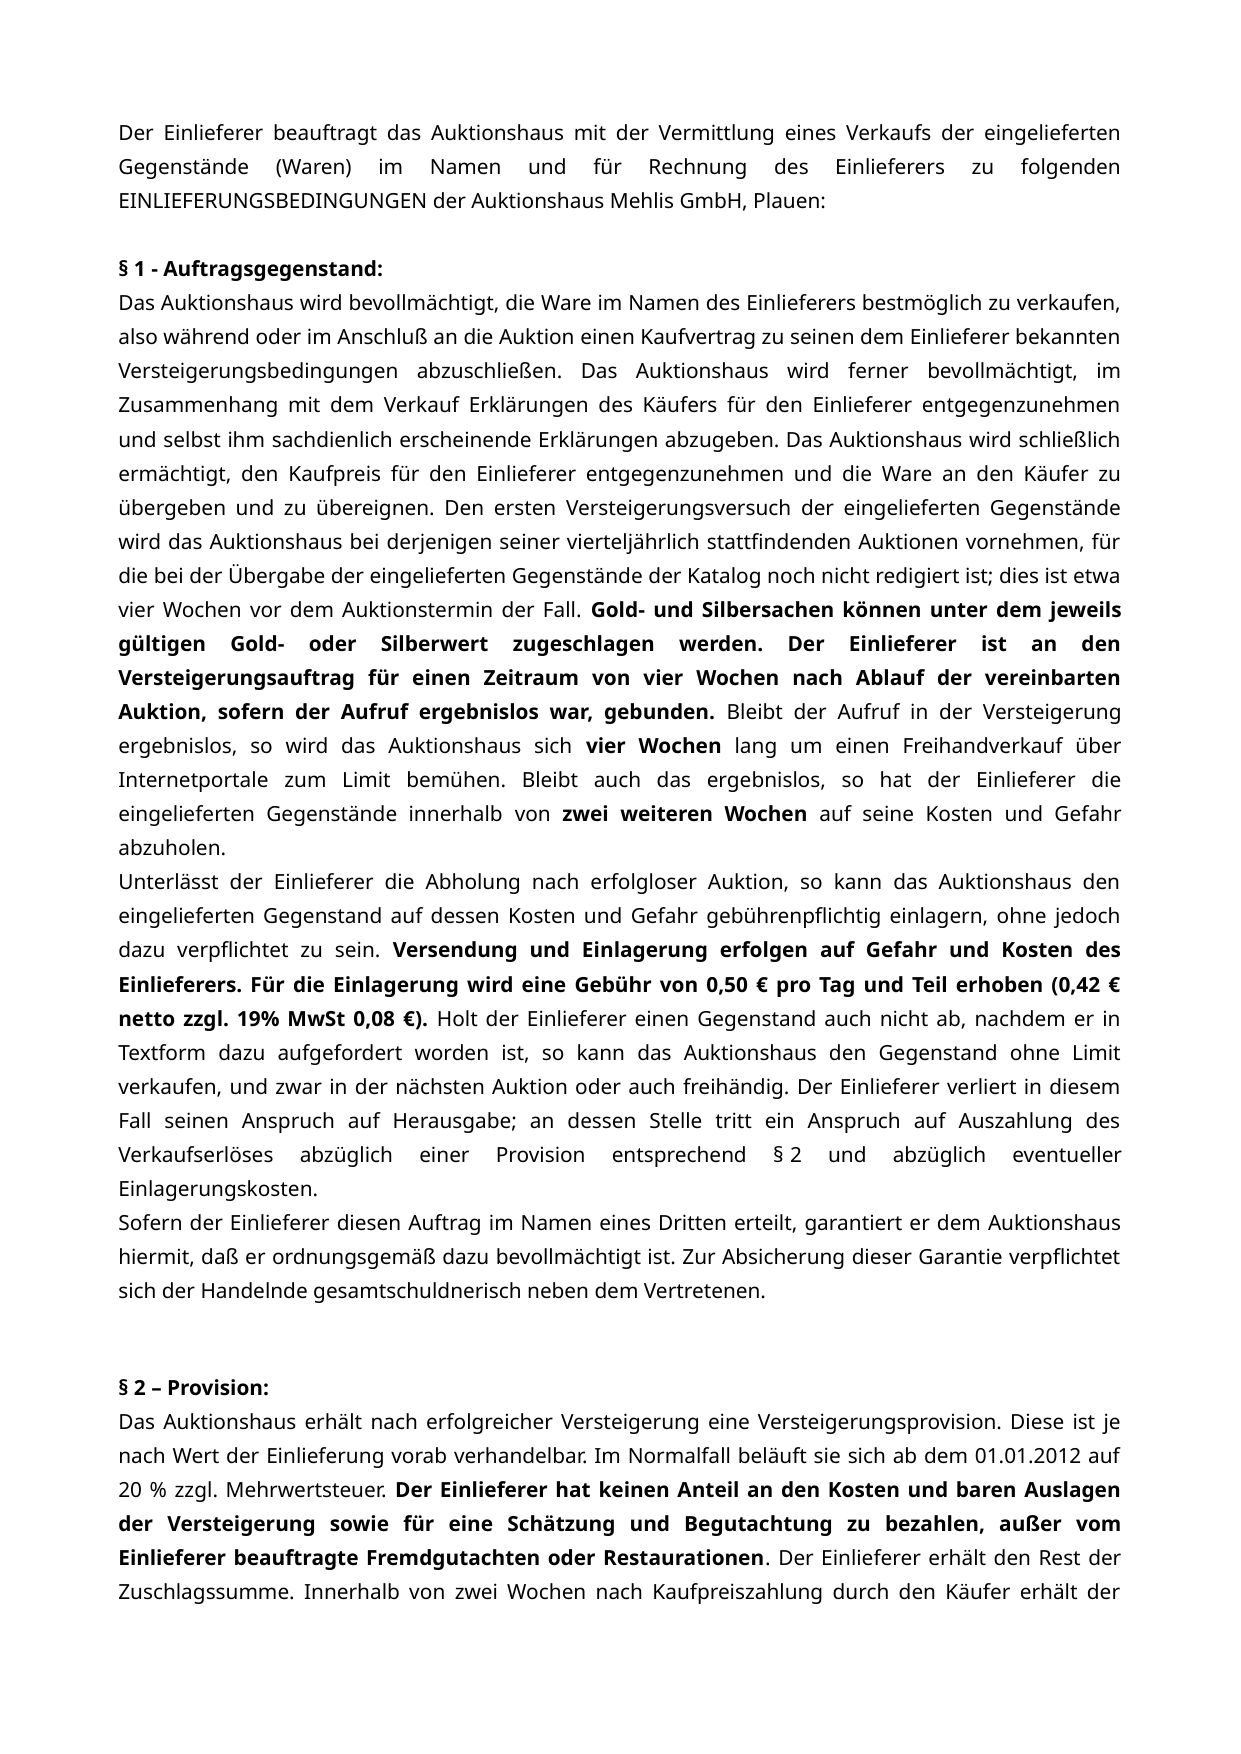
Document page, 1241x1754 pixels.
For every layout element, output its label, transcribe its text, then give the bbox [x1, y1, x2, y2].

text Der Einlieferer beauftragt das Auktionshaus mit der Vermittlung eines Verkaufs der eingelieferten Gegenstände (Waren) im Namen und für Rechnung des Einlieferers zu folgenden EINLIEFERUNGSBEDINGUNGEN der Auktionshaus Mehlis GmbH, Plauen: [118, 118, 1122, 215]
text Unterlässt der Einlieferer die Abholung nach erfolgloser Auktion, so kann das Auktionshaus den eingelieferten Gegenstand auf dessen Kosten und Gefahr gebührenpflichtig einlagern, ohne jedoch dazu verpflichtet zu sein. Versendung und Einlagerung erfolgen auf Gefahr und Kosten des Einlieferers. Für die Einlagerung wird eine Gebühr von 0,50 € pro Tag und Teil erhoben (0,42 € netto zzgl. 19% MwSt 0,08 €). Holt der Einlieferer einen Gegenstand auch nicht ab, nachdem er in Textform dazu aufgefordert worden ist, so kann das Auktionshaus den Gegenstand ohne Limit verkaufen, und zwar in der nächsten Auktion oder auch freihändig. Der Einlieferer verliert in diesem Fall seinen Anspruch auf Herausgabe; an dessen Stelle tritt ein Anspruch auf Auszahlung des Verkaufserlöses abzüglich einer Provision entsprechend § 2 und abzüglich eventueller Einlagerungskosten. [118, 867, 1122, 1202]
text § 1 - Auftragsgegenstand: [118, 254, 1122, 283]
text Sofern der Einlieferer diesen Auftrag im Namen eines Dritten erteilt, garantiert er dem Auktionshaus hiermit, daß er ordnungsgemäß dazu bevollmächtigt ist. Zur Absicherung dieser Garantie verpflichtet sich der Handelnde gesamtschuldnerisch neben dem Vertretenen. [118, 1208, 1122, 1305]
text Das Auktionshaus erhält nach erfolgreicher Versteigerung eine Versteigerungsprovision. Diese ist je nach Wert der Einlieferung vorab verhandelbar. Im Normalfall beläuft sie sich ab dem 01.01.2012 auf 20 % zzgl. Mehrwertsteuer. Der Einlieferer hat keinen Anteil an den Kosten und baren Auslagen der Versteigerung sowie für eine Schätzung und Begutachtung zu bezahlen, außer vom Einlieferer beauftragte Fremdgutachten oder Restaurationen. Der Einlieferer erhält den Rest der Zuschlagssumme. Innerhalb von zwei Wochen nach Kaufpreiszahlung durch den Käufer erhält der [118, 1407, 1122, 1606]
text § 2 – Provision: [118, 1373, 1122, 1401]
text Das Auktionshaus wird bevollmächtigt, die Ware im Namen des Einlieferers bestmöglich zu verkaufen, also während oder im Anschluß an die Auktion einen Kaufvertrag zu seinen dem Einlieferer bekannten Versteigerungsbedingungen abzuschließen. Das Auktionshaus wird ferner bevollmächtigt, im Zusammenhang mit dem Verkauf Erklärungen des Käufers für den Einlieferer entgegenzunehmen und selbst ihm sachdienlich erscheinende Erklärungen abzugeben. Das Auktionshaus wird schließlich ermächtigt, den Kaufpreis für den Einlieferer entgegenzunehmen und die Ware an den Käufer zu übergeben und zu übereignen. Den ersten Versteigerungsversuch der eingelieferten Gegenstände wird das Auktionshaus bei derjenigen seiner vierteljährlich stattfindenden Auktionen vornehmen, für die bei der Übergabe der eingelieferten Gegenstände der Katalog noch nicht redigiert ist; dies ist etwa vier Wochen vor dem Auktionstermin der Fall. Gold- und Silbersachen können unter dem jeweils gültigen Gold- oder Silberwert zugeschlagen werden. Der Einlieferer ist an den Versteigerungsauftrag für einen Zeitraum von vier Wochen nach Ablauf der vereinbarten Auktion, sofern der Aufruf ergebnislos war, gebunden. Bleibt der Aufruf in der Versteigerung ergebnislos, so wird das Auktionshaus sich vier Wochen lang um einen Freihandverkauf über Internetportale zum Limit bemühen. Bleibt auch das ergebnislos, so hat der Einlieferer die eingelieferten Gegenstände innerhalb von zwei weiteren Wochen auf seine Kosten und Gefahr abzuholen. [118, 288, 1122, 862]
